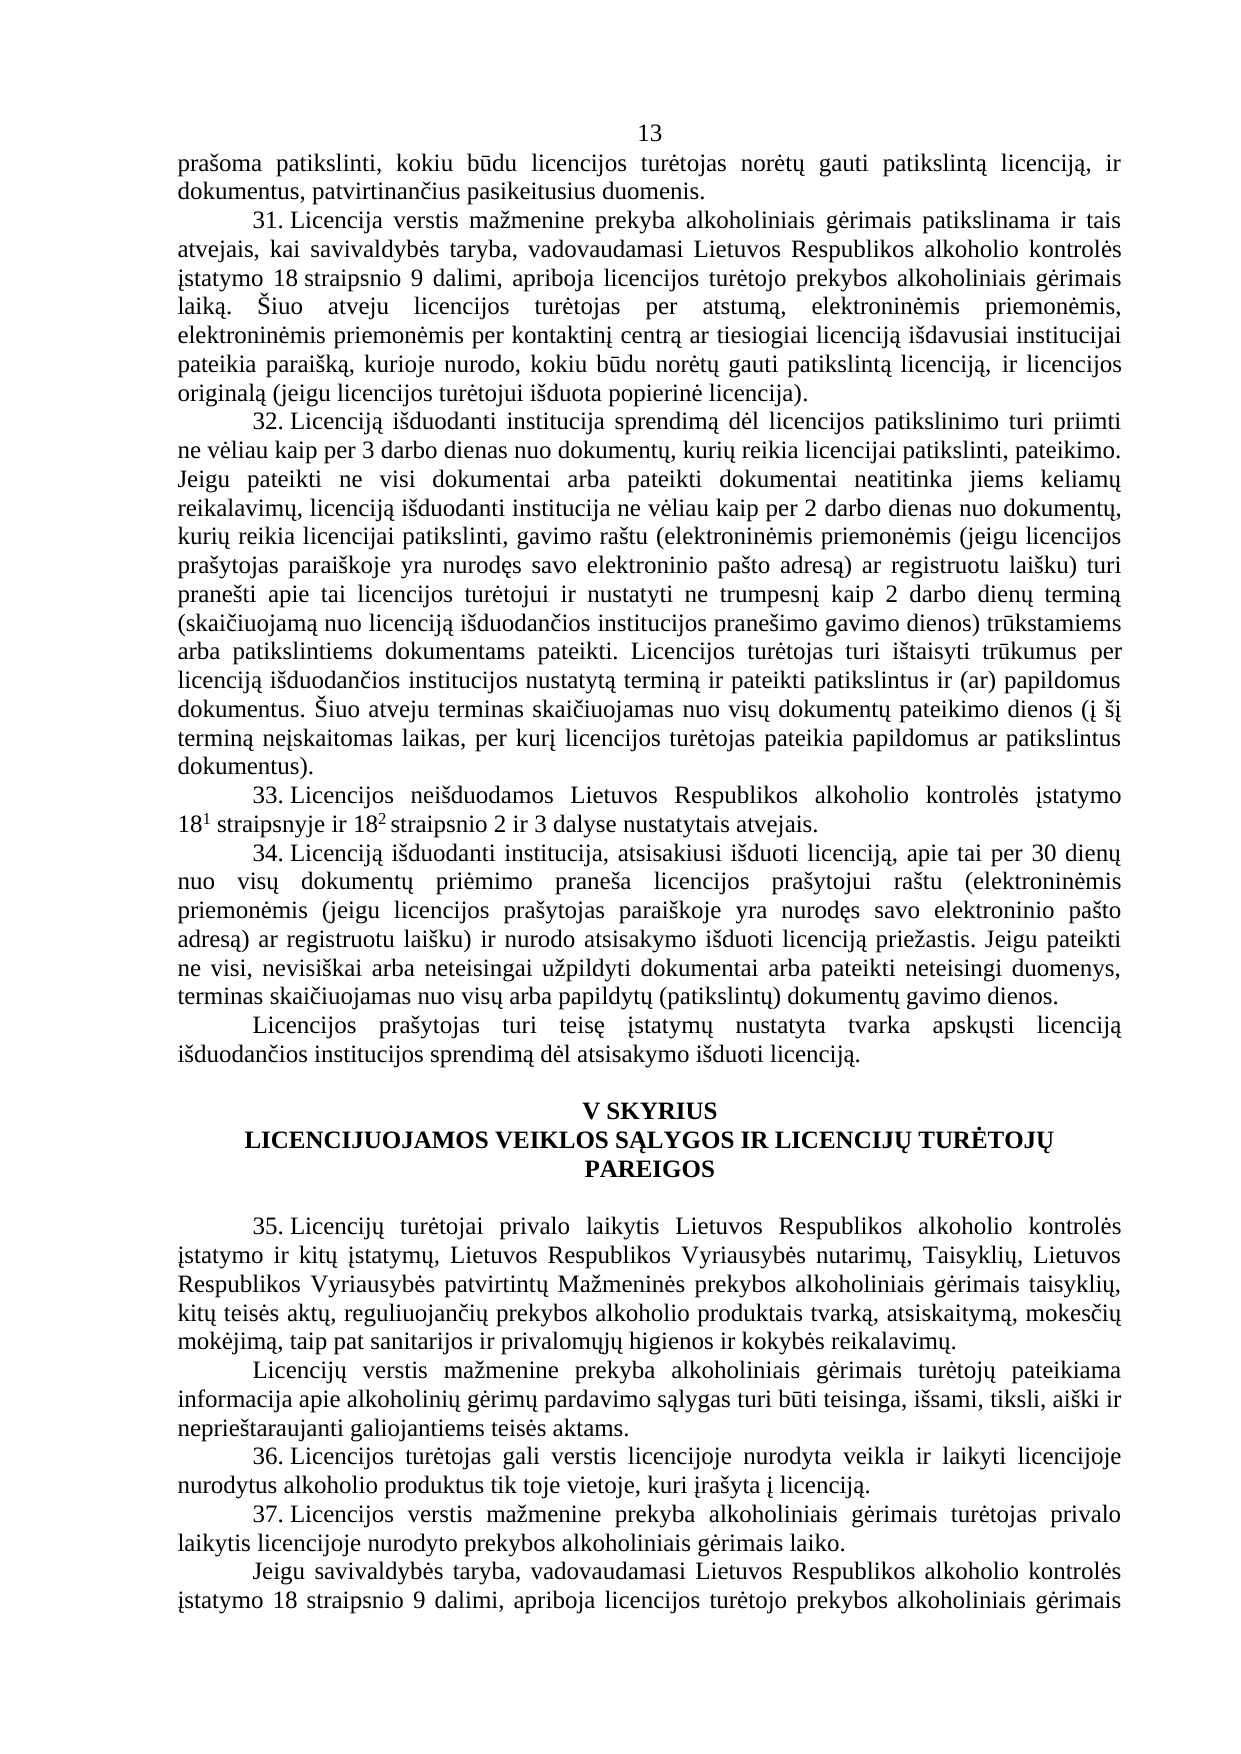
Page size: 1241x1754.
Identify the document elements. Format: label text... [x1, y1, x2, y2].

text Jeigu savivaldybės taryba, vadovaudamasi Lietuvos Respublikos alkoholio kontrolės įstatymo 18 straipsnio 9 dalimi, apriboja licencijos turėtojo prekybos alkoholiniais gėrimais [177, 1556, 1122, 1614]
text Licencijų verstis mažmenine prekyba alkoholiniais gėrimais turėtojų pateikiama informacija apie alkoholinių gėrimų pardavimo sąlygas turi būti teisinga, išsami, tiksli, aiški ir neprieštaraujanti galiojantiems teisės aktams. [177, 1355, 1122, 1441]
text 34. Licenciją išduodanti institucija, atsisakiusi išduoti licenciją, apie tai per 30 dienų nuo visų dokumentų priėmimo praneša licencijos prašytojui raštu (elektroninėmis priemonėmis (jeigu licencijos prašytojas paraiškoje yra nurodęs savo elektroninio pašto adresą) ar registruotu laišku) ir nurodo atsisakymo išduoti licenciją priežastis. Jeigu pateikti ne visi, nevisiškai arba neteisingai užpildyti dokumentai arba pateikti neteisingi duomenys, terminas skaičiuojamas nuo visų arba papildytų (patikslintų) dokumentų gavimo dienos. [177, 838, 1122, 1010]
text 31. Licencija verstis mažmenine prekyba alkoholiniais gėrimais patikslinama ir tais atvejais, kai savivaldybės taryba, vadovaudamasi Lietuvos Respublikos alkoholio kontrolės įstatymo 18 straipsnio 9 dalimi, apriboja licencijos turėtojo prekybos alkoholiniais gėrimais laiką. Šiuo atveju licencijos turėtojas per atstumą, elektroninėmis priemonėmis, elektroninėmis priemonėmis per kontaktinį centrą ar tiesiogiai licenciją išdavusiai institucijai pateikia paraišką, kurioje nurodo, kokiu būdu norėtų gauti patikslintą licenciją, ir licencijos originalą (jeigu licencijos turėtojui išduota popierinė licencija). [177, 205, 1122, 406]
text 37. Licencijos verstis mažmenine prekyba alkoholiniais gėrimais turėtojas privalo laikytis licencijoje nurodyto prekybos alkoholiniais gėrimais laiko. [177, 1499, 1122, 1556]
text Licencijos prašytojas turi teisę įstatymų nustatyta tvarka apskųsti licenciją išduodančios institucijos sprendimą dėl atsisakymo išduoti licenciją. [177, 1010, 1122, 1068]
text 33. Licencijos neišduodamos Lietuvos Respublikos alkoholio kontrolės įstatymo 181 straipsnyje ir 182 straipsnio 2 ir 3 dalyse nustatytais atvejais. [177, 780, 1122, 838]
text 36. Licencijos turėtojas gali verstis licencijoje nurodyta veikla ir laikyti licencijoje nurodytus alkoholio produktus tik toje vietoje, kuri įrašyta į licenciją. [177, 1441, 1122, 1499]
text prašoma patikslinti, kokiu būdu licencijos turėtojas norėtų gauti patikslintą licenciją, ir dokumentus, patvirtinančius pasikeitusius duomenis. [177, 148, 1122, 205]
text V SKYRIUS [177, 1096, 1122, 1125]
text LICENCIJUOJAMOS VEIKLOS SĄLYGOS IR LICENCIJŲ TURĖTOJŲ PAREIGOS [177, 1125, 1122, 1183]
text 35. Licencijų turėtojai privalo laikytis Lietuvos Respublikos alkoholio kontrolės įstatymo ir kitų įstatymų, Lietuvos Respublikos Vyriausybės nutarimų, Taisyklių, Lietuvos Respublikos Vyriausybės patvirtintų Mažmeninės prekybos alkoholiniais gėrimais taisyklių, kitų teisės aktų, reguliuojančių prekybos alkoholio produktais tvarką, atsiskaitymą, mokesčių mokėjimą, taip pat sanitarijos ir privalomųjų higienos ir kokybės reikalavimų. [177, 1211, 1122, 1355]
text 32. Licenciją išduodanti institucija sprendimą dėl licencijos patikslinimo turi priimti ne vėliau kaip per 3 darbo dienas nuo dokumentų, kurių reikia licencijai patikslinti, pateikimo. Jeigu pateikti ne visi dokumentai arba pateikti dokumentai neatitinka jiems keliamų reikalavimų, licenciją išduodanti institucija ne vėliau kaip per 2 darbo dienas nuo dokumentų, kurių reikia licencijai patikslinti, gavimo raštu (elektroninėmis priemonėmis (jeigu licencijos prašytojas paraiškoje yra nurodęs savo elektroninio pašto adresą) ar registruotu laišku) turi pranešti apie tai licencijos turėtojui ir nustatyti ne trumpesnį kaip 2 darbo dienų terminą (skaičiuojamą nuo licenciją išduodančios institucijos pranešimo gavimo dienos) trūkstamiems arba patikslintiems dokumentams pateikti. Licencijos turėtojas turi ištaisyti trūkumus per licenciją išduodančios institucijos nustatytą terminą ir pateikti patikslintus ir (ar) papildomus dokumentus. Šiuo atveju terminas skaičiuojamas nuo visų dokumentų pateikimo dienos (į šį terminą neįskaitomas laikas, per kurį licencijos turėtojas pateikia papildomus ar patikslintus dokumentus). [177, 406, 1122, 780]
